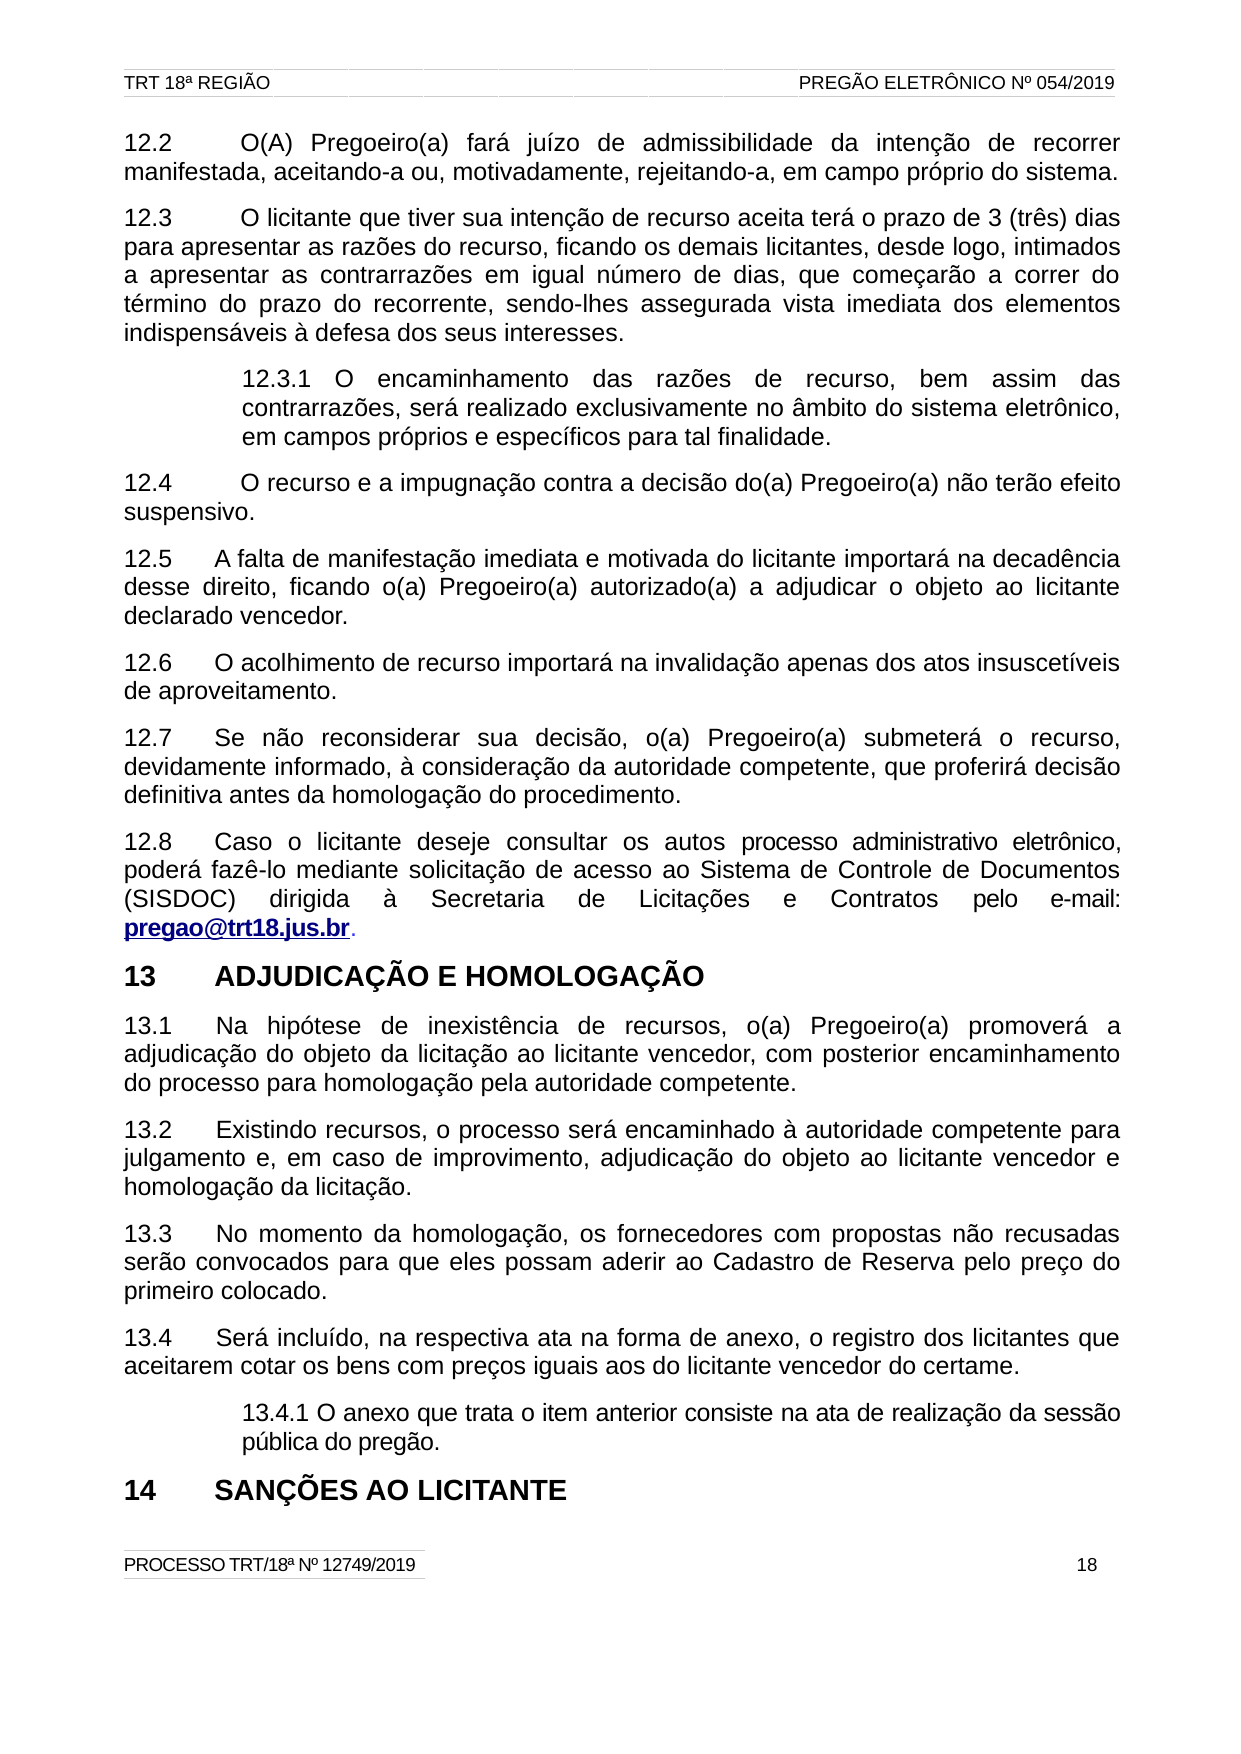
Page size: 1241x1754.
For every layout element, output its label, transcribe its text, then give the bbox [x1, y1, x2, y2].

text 13 ADJUDICAÇÃO E HOMOLOGAÇÃO [123, 959, 1122, 993]
text 13.2 Existindo recursos, o processo será encaminhado à autoridade competente para julgamento e, em caso de improvimento, adjudicação do objeto ao licitante vencedor e homologação da licitação. [123, 1115, 1122, 1201]
text 13.3 No momento da homologação, os fornecedores com propostas não recusadas serão convocados para que eles possam aderir ao Cadastro de Reserva pelo preço do primeiro colocado. [123, 1219, 1122, 1305]
text 12.3 O licitante que tiver sua intenção de recurso aceita terá o prazo de 3 (três) dias para apresentar as razões do recurso, ficando os demais licitantes, desde logo, intimados a apresentar as contrarrazões em igual número de dias, que começarão a correr do término do prazo do recorrente, sendo-lhes assegurada vista imediata dos elementos indispensáveis à defesa dos seus interesses. [123, 203, 1122, 347]
text 12.5 A falta de manifestação imediata e motivada do licitante importará na decadência desse direito, ficando o(a) Pregoeiro(a) autorizado(a) a adjudicar o objeto ao licitante declarado vencedor. [123, 544, 1122, 630]
text 13.1 Na hipótese de inexistência de recursos, o(a) Pregoeiro(a) promoverá a adjudicação do objeto da licitação ao licitante vencedor, com posterior encaminhamento do processo para homologação pela autoridade competente. [123, 1011, 1122, 1097]
text 14 SANÇÕES AO LICITANTE [123, 1473, 1122, 1507]
text 13.4 Será incluído, na respectiva ata na forma de anexo, o registro dos licitantes que aceitarem cotar os bens com preços iguais aos do licitante vencedor do certame. [123, 1323, 1122, 1380]
text 12.8 Caso o licitante deseje consultar os autos processo administrativo eletrônico, poderá fazê-lo mediante solicitação de acesso ao Sistema de Controle de Documentos (SISDOC) dirigida à Secretaria de Licitações e Contratos pelo e-mail: pregao@trt18.jus.br. [123, 827, 1122, 942]
text 12.7 Se não reconsiderar sua decisão, o(a) Pregoeiro(a) submeterá o recurso, devidamente informado, à consideração da autoridade competente, que proferirá decisão definitiva antes da homologação do procedimento. [123, 723, 1122, 809]
text 12.4 O recurso e a impugnação contra a decisão do(a) Pregoeiro(a) não terão efeito suspensivo. [123, 468, 1122, 526]
text 13.4.1 O anexo que trata o item anterior consiste na ata de realização da sessão pública do pregão. [242, 1398, 1122, 1455]
text 12.2 O(A) Pregoeiro(a) fará juízo de admissibilidade da intenção de recorrer manifestada, aceitando-a ou, motivadamente, rejeitando-a, em campo próprio do sistema. [123, 128, 1122, 185]
text 12.3.1 O encaminhamento das razões de recurso, bem assim das contrarrazões, será realizado exclusivamente no âmbito do sistema eletrônico, em campos próprios e específicos para tal finalidade. [242, 364, 1122, 451]
text 12.6 O acolhimento de recurso importará na invalidação apenas dos atos insuscetíveis de aproveitamento. [123, 648, 1122, 705]
